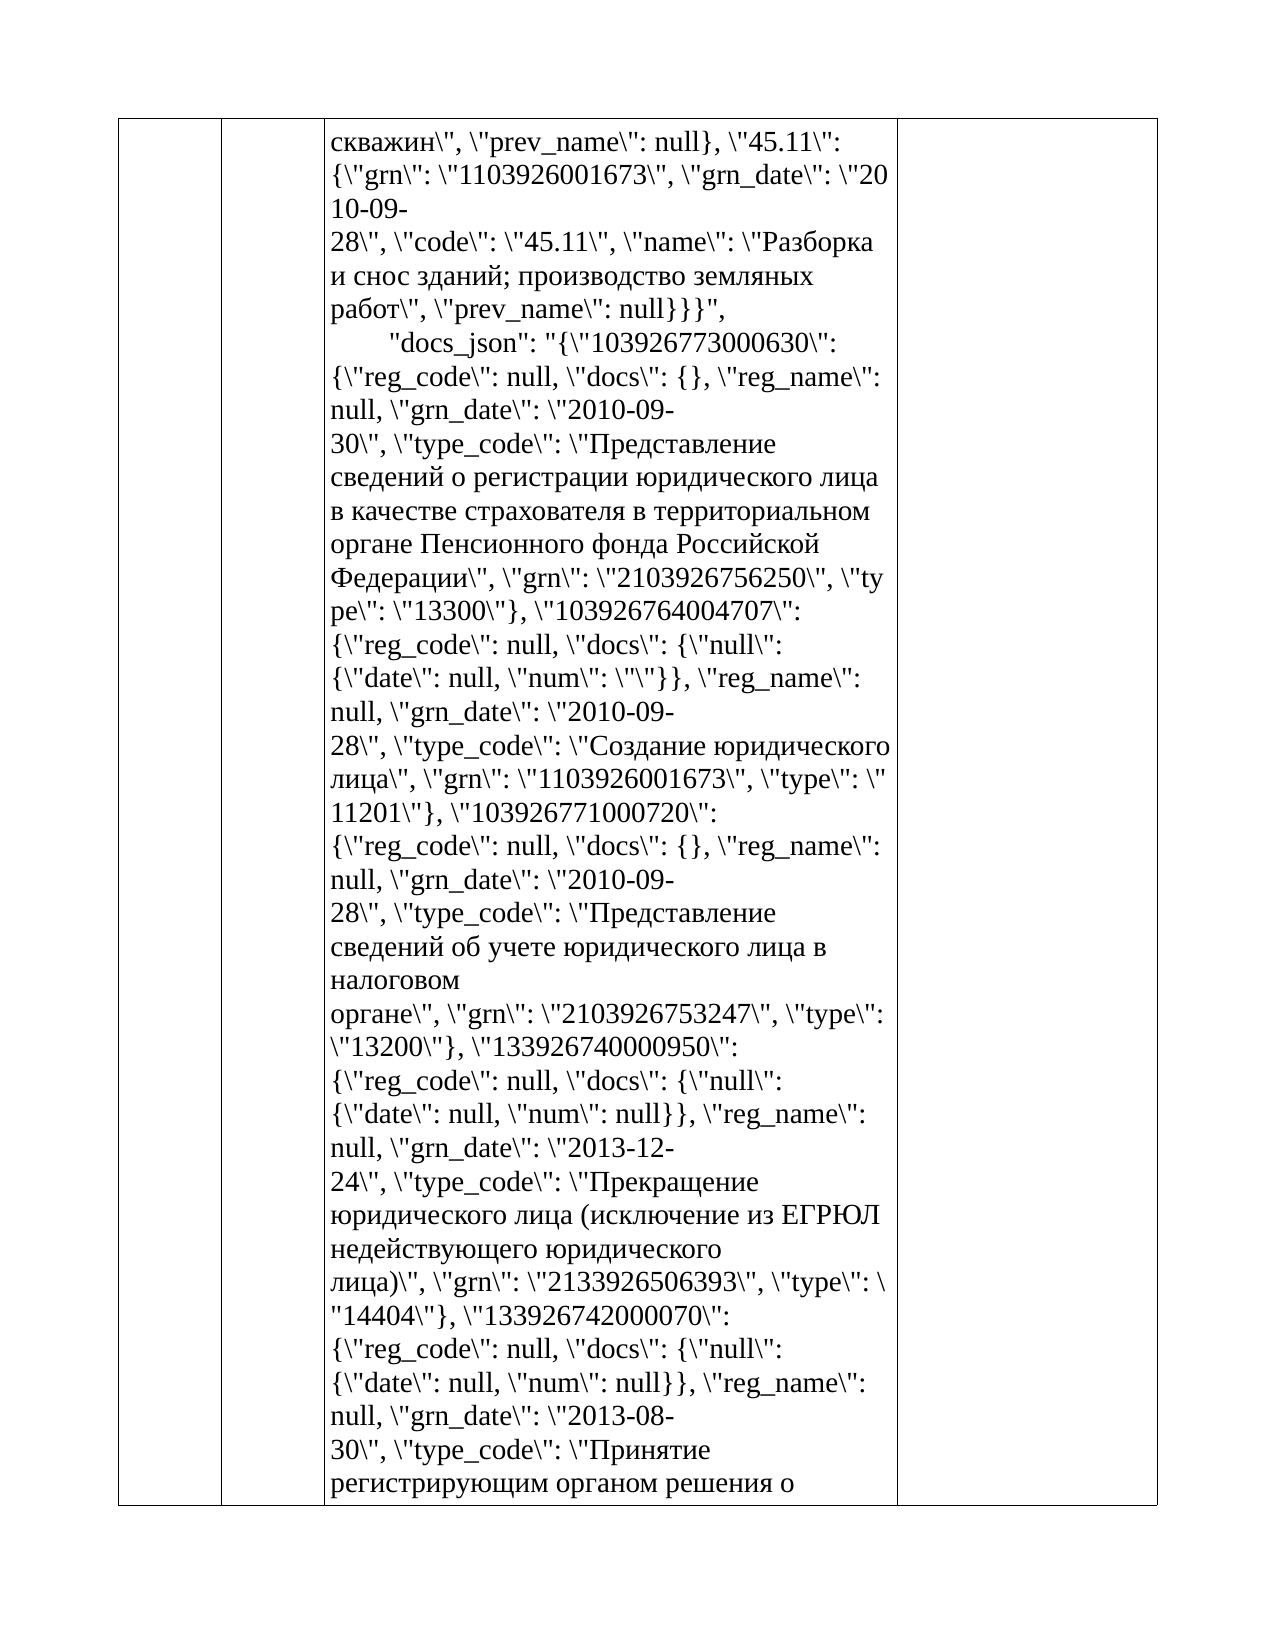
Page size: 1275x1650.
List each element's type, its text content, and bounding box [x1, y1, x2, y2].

table_cell скважин\", \"prev_name\": null}, \"45.11\": {\"grn\": \"1103926001673\", \"grn_date\": \"2010-09-28\", \"code\": \"45.11\", \"name\": \"Разборка и снос зданий; производство земляных работ\", \"prev_name\": null}}}", "docs_json": "{\"103926773000630\": {\"reg_code\": null, \"docs\": {}, \"reg_name\": null, \"grn_date\": \"2010-09-30\", \"type_code\": \"Представление сведений о регистрации юридического лица в качестве страхователя в территориальном органе Пенсионного фонда Российской Федерации\", \"grn\": \"2103926756250\", \"type\": \"13300\"}, \"103926764004707\": {\"reg_code\": null, \"docs\": {\"null\": {\"date\": null, \"num\": \"\"}}, \"reg_name\": null, \"grn_date\": \"2010-09-28\", \"type_code\": \"Создание юридического лица\", \"grn\": \"1103926001673\", \"type\": \"11201\"}, \"103926771000720\": {\"reg_code\": null, \"docs\": {}, \"reg_name\": null, \"grn_date\": \"2010-09-28\", \"type_code\": \"Представление сведений об учете юридического лица в налоговом органе\", \"grn\": \"2103926753247\", \"type\": \"13200\"}, \"133926740000950\": {\"reg_code\": null, \"docs\": {\"null\": {\"date\": null, \"num\": null}}, \"reg_name\": null, \"grn_date\": \"2013-12-24\", \"type_code\": \"Прекращение юридического лица (исключение из ЕГРЮЛ недействующего юридического лица)\", \"grn\": \"2133926506393\", \"type\": \"14404\"}, \"133926742000070\": {\"reg_code\": null, \"docs\": {\"null\": {\"date\": null, \"num\": null}}, \"reg_name\": null, \"grn_date\": \"2013-08-30\", \"type_code\": \"Принятие регистрирующим органом решения о [325, 119, 897, 1505]
table_cell [222, 119, 324, 1505]
table_cell [119, 119, 221, 1505]
table_cell [898, 119, 1157, 1505]
